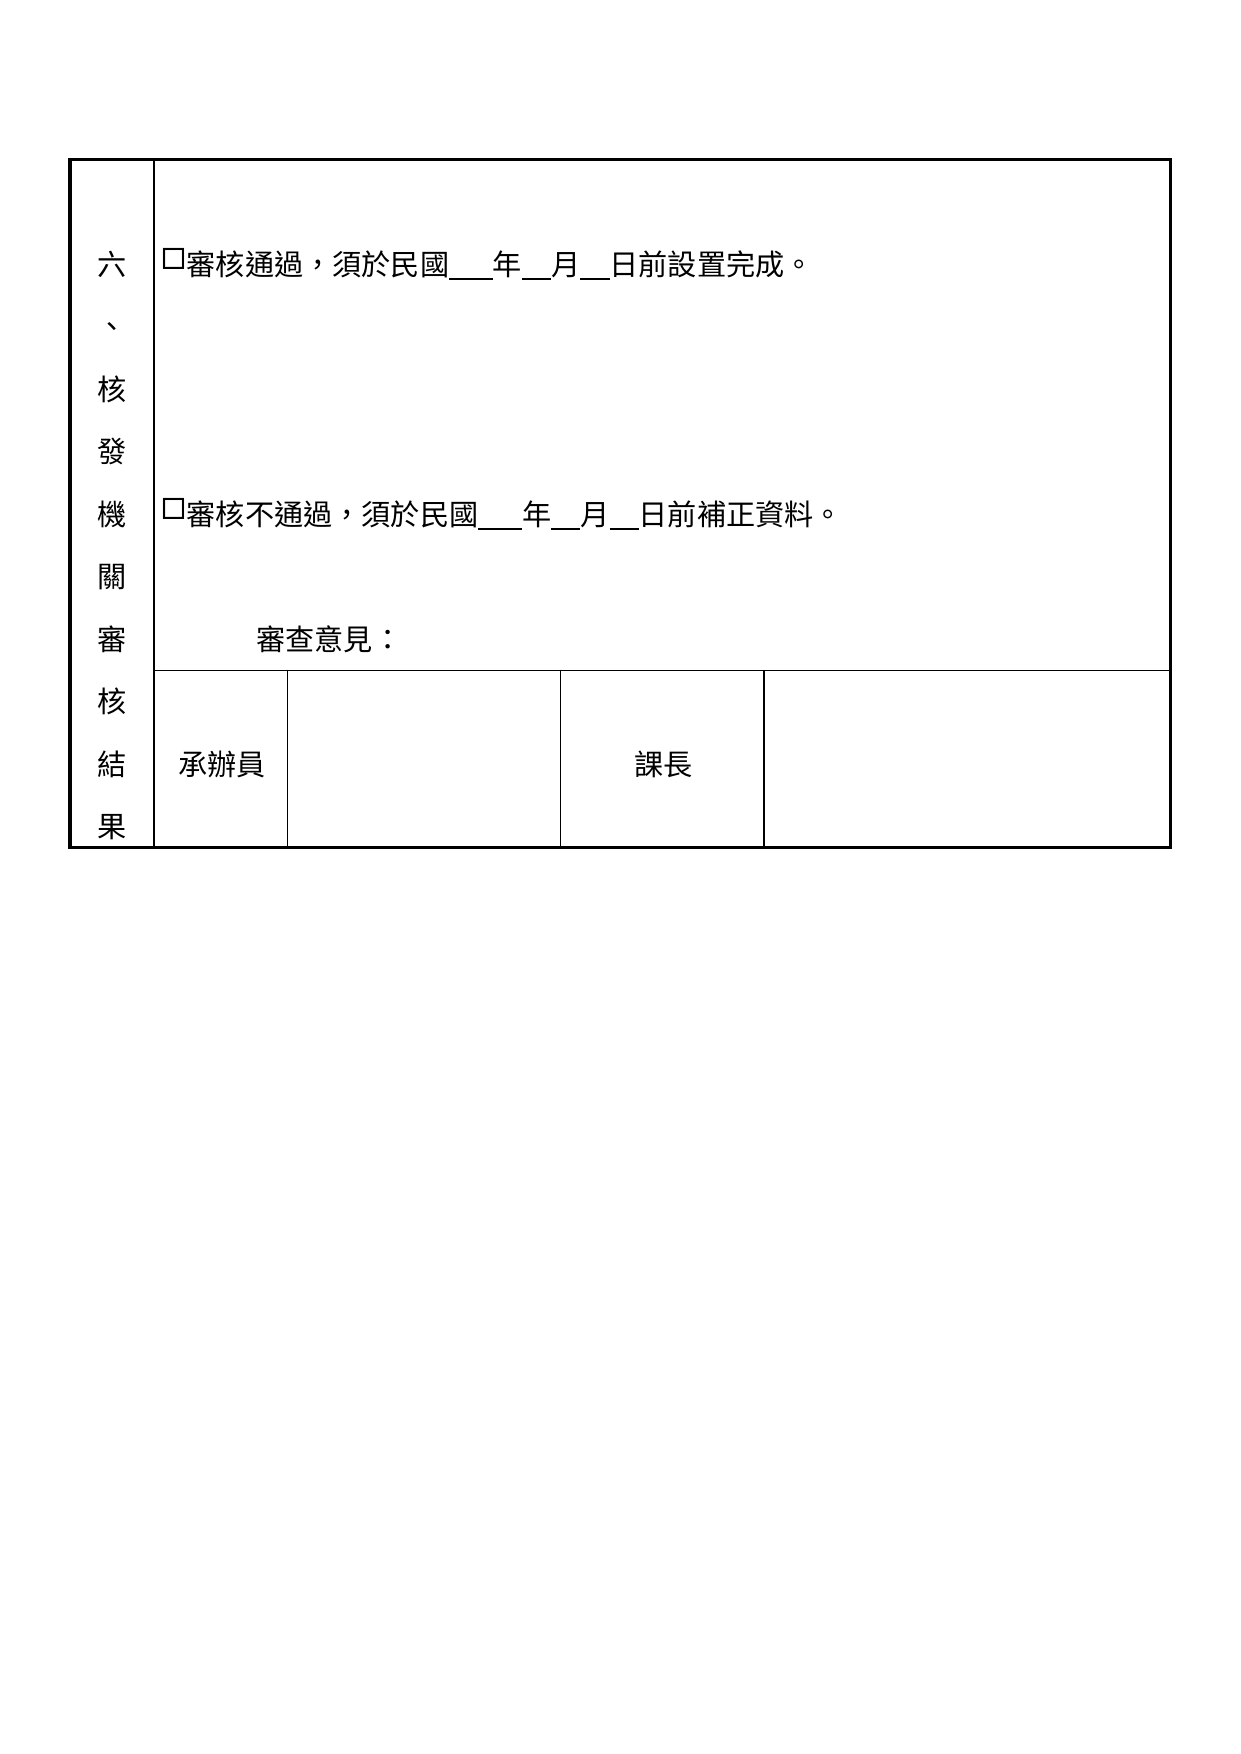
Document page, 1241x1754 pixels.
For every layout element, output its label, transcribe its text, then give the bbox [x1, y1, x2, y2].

table_cell [765, 671, 1169, 846]
table_cell 承辦員 [155, 671, 287, 846]
table_cell 審核通過，須於民國 年 月 日前設置完成。 審核不通過，須於民國 年 月 日前補正資料。 審查意見： [155, 161, 1169, 669]
table_cell 六、核發機關審核結果 [72, 161, 153, 846]
table_cell 課長 [561, 671, 763, 846]
table_cell [288, 671, 560, 846]
